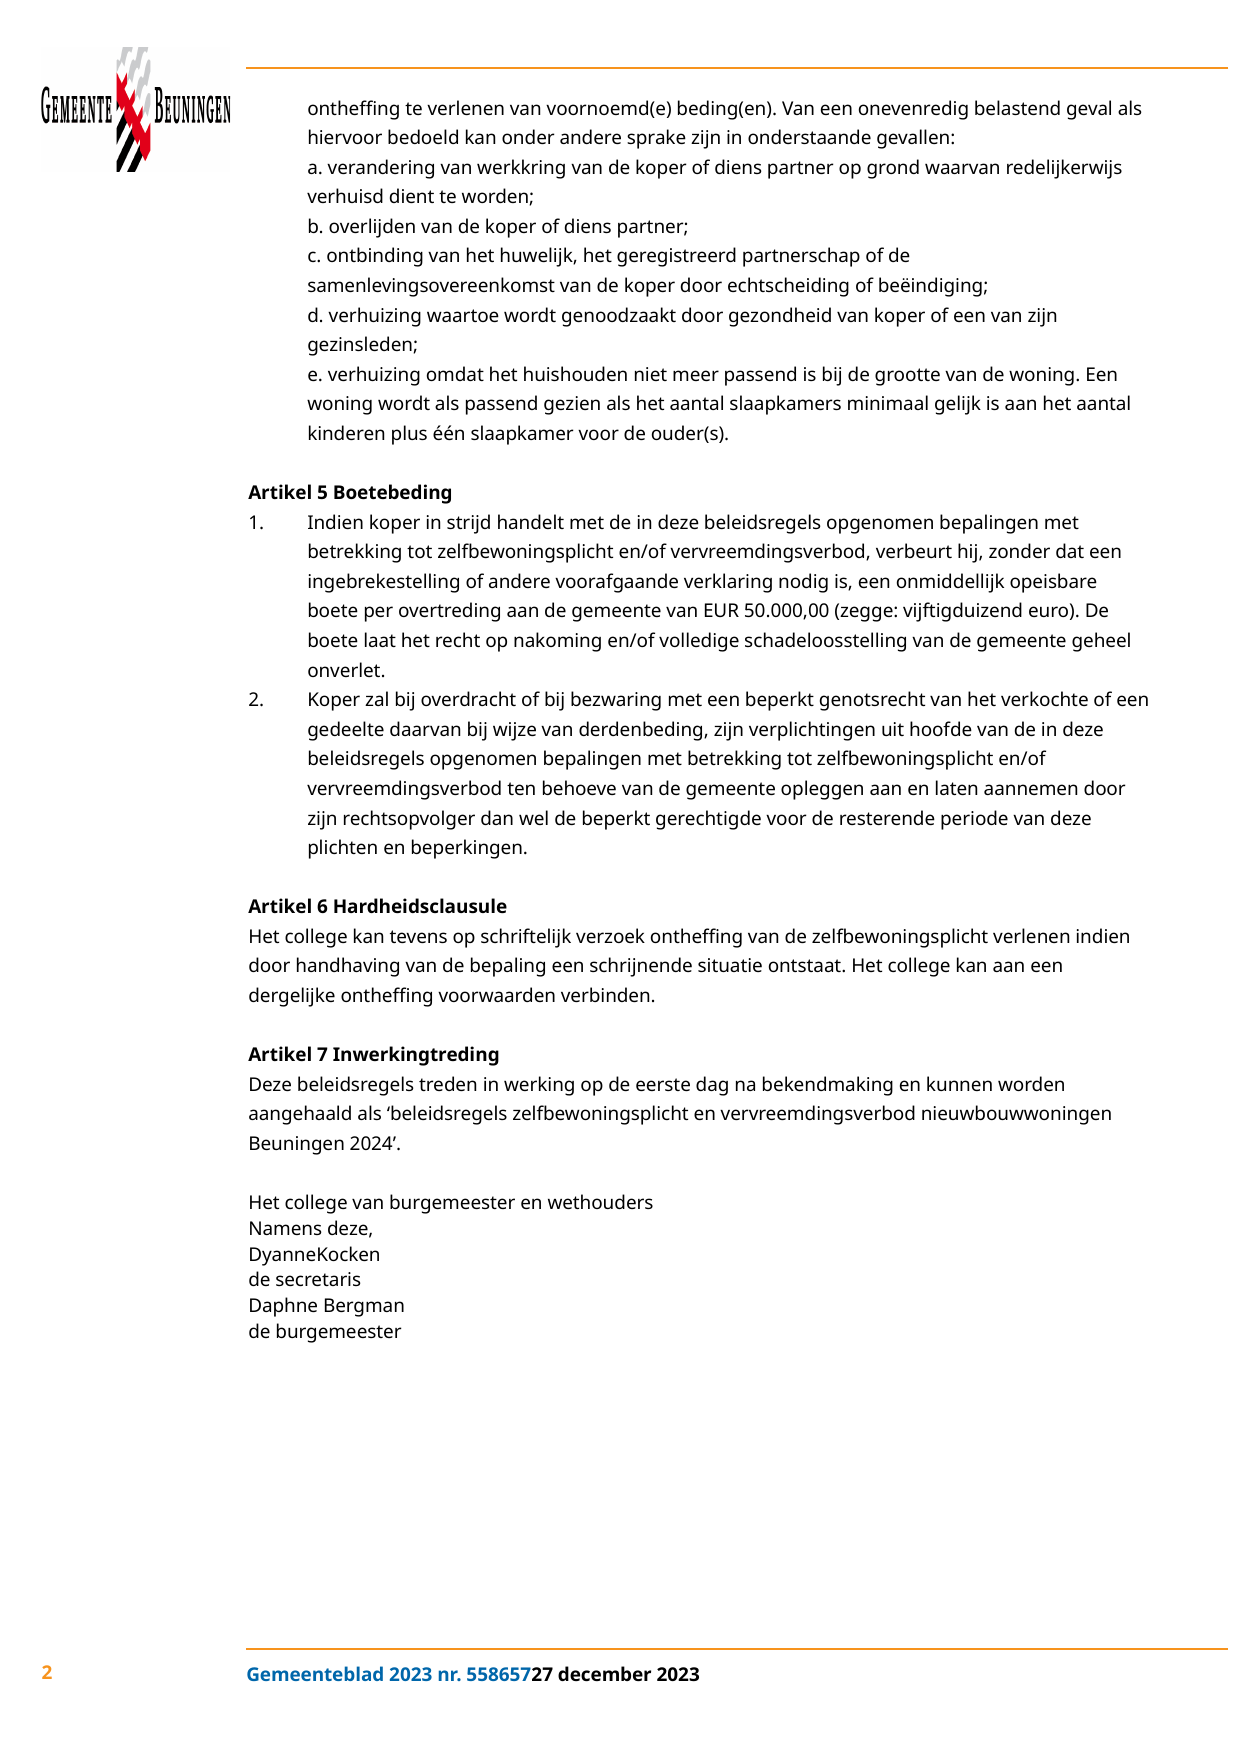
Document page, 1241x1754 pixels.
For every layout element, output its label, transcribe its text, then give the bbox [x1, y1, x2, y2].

list Koper zal bij overdracht of bij bezwaring met een beperkt genotsrecht van het verkochte of een gedeelte daarvan bij wijze van derdenbeding, zijn verplichtingen uit hoofde van de in deze beleidsregels opgenomen bepalingen met betrekking tot zelfbewoningsplicht en/of vervreemdingsverbod ten behoeve van de gemeente opleggen aan en laten aannemen door zijn rechtsopvolger dan wel de beperkt gerechtigde voor de resterende periode van deze plichten en beperkingen. [248, 686, 1152, 860]
text Daphne Bergman [248, 1292, 1152, 1318]
list Indien koper in strijd handelt met de in deze beleidsregels opgenomen bepalingen met betrekking tot zelfbewoningsplicht en/of vervreemdingsverbod, verbeurt hij, zonder dat een ingebrekestelling of andere voorafgaande verklaring nodig is, een onmiddellijk opeisbare boete per overtreding aan de gemeente van EUR 50.000,00 (zegge: vijftigduizend euro). De boete laat het recht op nakoming en/of volledige schadeloosstelling van de gemeente geheel onverlet. [248, 509, 1152, 683]
text de burgemeester [248, 1318, 1152, 1344]
list b. overlijden van de koper of diens partner; [248, 213, 1152, 239]
text Deze beleidsregels treden in werking op de eerste dag na bekendmaking en kunnen worden aangehaald als ‘beleidsregels zelfbewoningsplicht en vervreemdingsverbod nieuwbouwwoningen Beuningen 2024’. [248, 1071, 1152, 1156]
list a. verandering van werkkring van de koper of diens partner op grond waarvan redelijkerwijs verhuisd dient te worden; [248, 154, 1152, 209]
list e. verhuizing omdat het huishouden niet meer passend is bij de grootte van de woning. Een woning wordt als passend gezien als het aantal slaapkamers minimaal gelijk is aan het aantal kinderen plus één slaapkamer voor de ouder(s). [248, 361, 1152, 446]
text Artikel 7 Inwerkingtreding [248, 1041, 1152, 1067]
text Het college van burgemeester en wethouders [248, 1189, 1152, 1215]
list ontheffing te verlenen van voornoemd(e) beding(en). Van een onevenredig belastend geval als hiervoor bedoeld kan onder andere sprake zijn in onderstaande gevallen: [248, 95, 1152, 150]
list c. ontbinding van het huwelijk, het geregistreerd partnerschap of de samenlevingsovereenkomst van de koper door echtscheiding of beëindiging; [248, 243, 1152, 298]
text de secretaris [248, 1267, 1152, 1292]
list d. verhuizing waartoe wordt genoodzaakt door gezondheid van koper of een van zijn gezinsleden; [248, 302, 1152, 357]
picture [41, 47, 231, 172]
text Artikel 6 Hardheidsclausule [248, 893, 1152, 919]
text Namens deze, [248, 1215, 1152, 1241]
text Artikel 5 Boetebeding [248, 479, 1152, 505]
text DyanneKocken [248, 1241, 1152, 1267]
text Het college kan tevens op schriftelijk verzoek ontheffing van de zelfbewoningsplicht verlenen indien door handhaving van de bepaling een schrijnende situatie ontstaat. Het college kan aan een dergelijke ontheffing voorwaarden verbinden. [248, 923, 1152, 1008]
